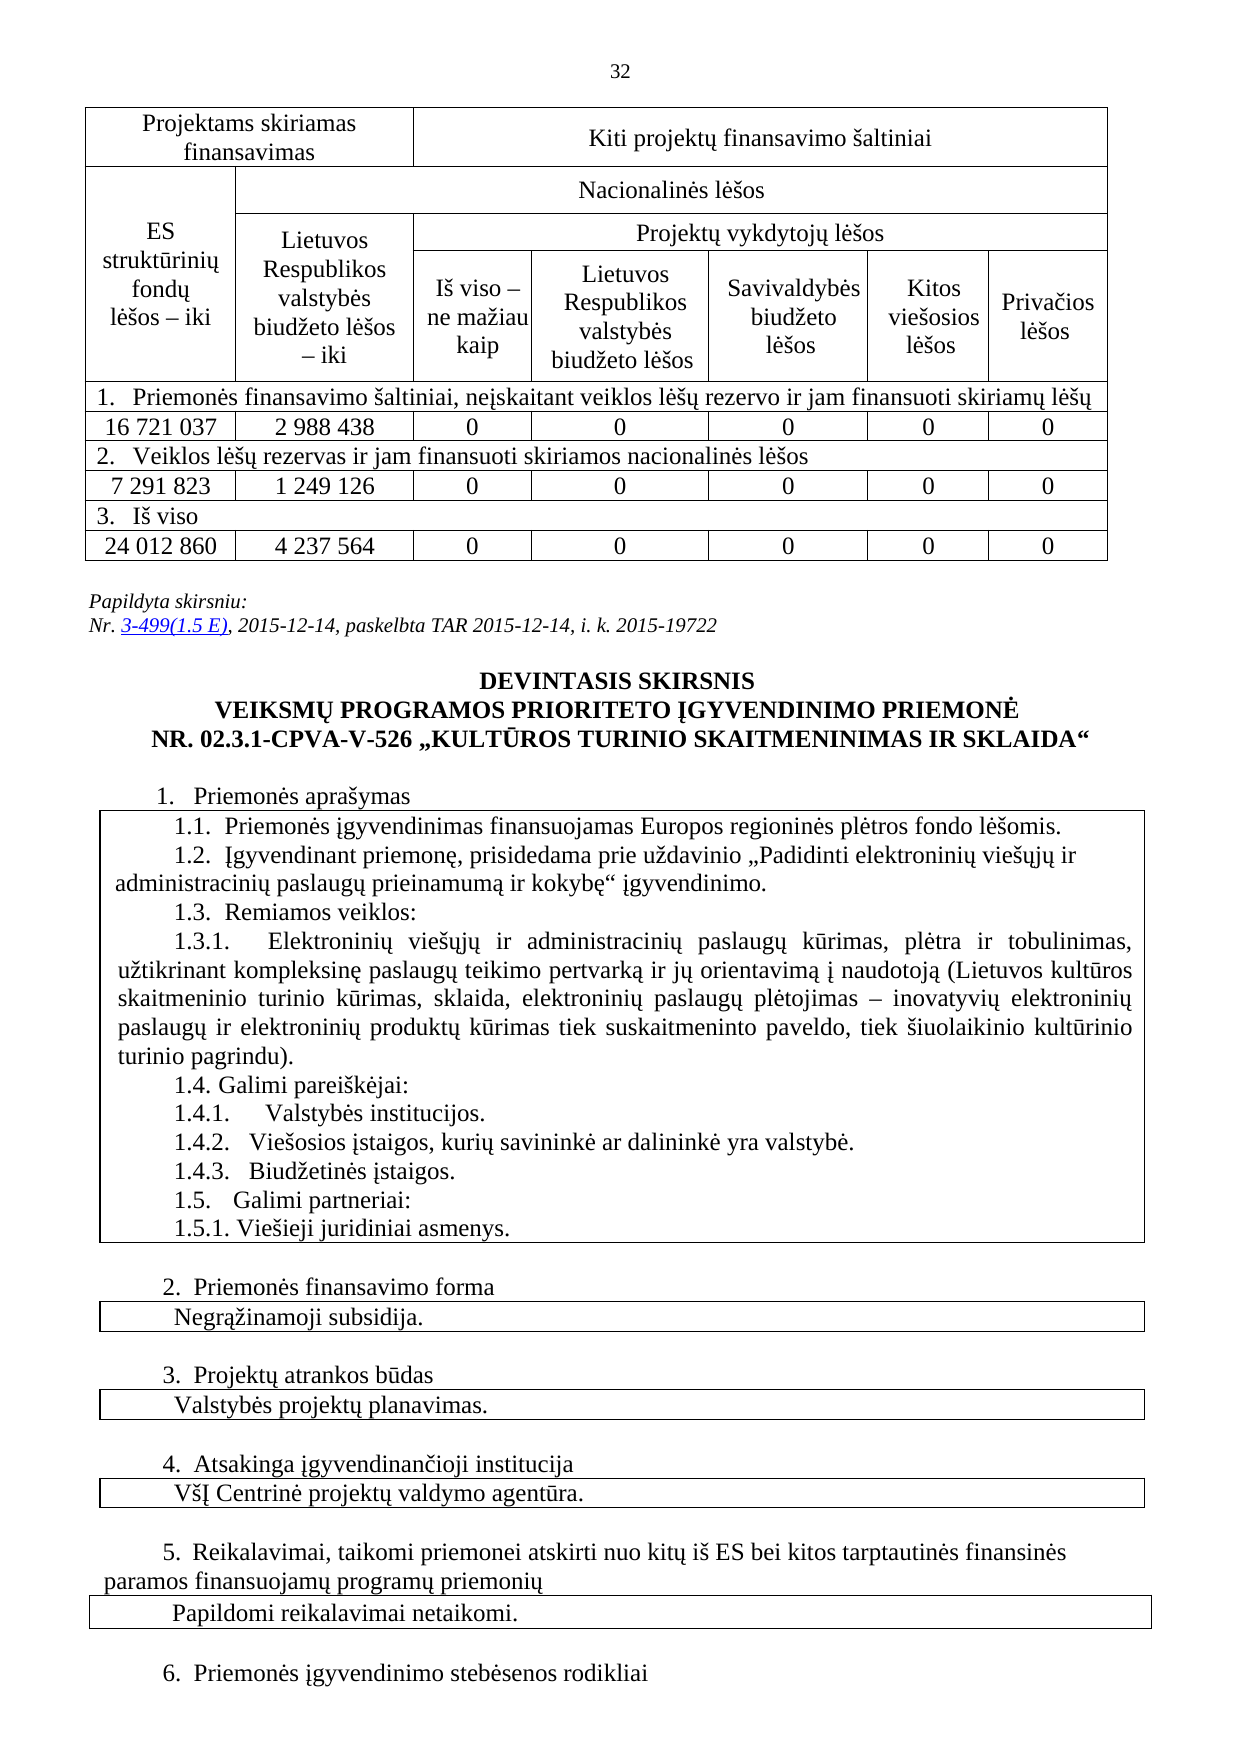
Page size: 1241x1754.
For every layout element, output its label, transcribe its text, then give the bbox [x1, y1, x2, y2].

table_cell Lietuvos Respublikos valstybės biudžeto lėšos – iki [236, 214, 413, 381]
text Papildomi reikalavimai netaikomi. [90, 1596, 1151, 1628]
table_cell ES struktūrinių fondų lėšos – iki [86, 167, 235, 381]
table_cell 0 [989, 531, 1107, 559]
table_cell 0 [532, 471, 708, 500]
table_cell Nacionalinės lėšos [236, 167, 1107, 213]
table_cell 24 012 860 [86, 531, 235, 559]
table_cell 1. Priemonės finansavimo šaltiniai, neįskaitant veiklos lėšų rezervo ir jam finansuoti skiriamų lėšų [86, 382, 1107, 411]
table_cell 1.4. Galimi pareiškėjai: 1.4.1. Valstybės institucijos. 1.4.2. Viešosios įstaigos, kurių savininkė ar dalininkė yra valstybė. 1.4.3. Biudžetinės įstaigos. [101, 1070, 1144, 1185]
table_cell 1.3. Remiamos veiklos: 1.3.1. Elektroninių viešųjų ir administracinių paslaugų kūrimas, plėtra ir tobulinimas, užtikrinant kompleksinę paslaugų teikimo pertvarką ir jų orientavimą į naudotoją (Lietuvos kultūros skaitmeninio turinio kūrimas, sklaida, elektroninių paslaugų plėtojimas – inovatyvių elektroninių paslaugų ir elektroninių produktų kūrimas tiek suskaitmeninto paveldo, tiek šiuolaikinio kultūrinio turinio pagrindu). [101, 897, 1144, 1070]
table_cell Kitos viešosios lėšos [868, 251, 988, 381]
table_cell 0 [414, 471, 531, 500]
table_cell Savivaldybės biudžeto lėšos [709, 251, 867, 381]
text 1. Priemonės aprašymas [156, 781, 1152, 810]
table_cell 0 [532, 412, 708, 440]
table_cell 0 [868, 471, 988, 500]
text Nr. 3-499(1.5 E), 2015-12-14, paskelbta TAR 2015-12-14, i. k. 2015-19722 [89, 613, 1152, 637]
table_header Negrąžinamoji subsidija. [101, 1302, 1144, 1331]
table_cell 2 988 438 [236, 412, 413, 440]
text 6. Priemonės įgyvendinimo stebėsenos rodikliai [162, 1658, 1152, 1687]
table_cell 0 [414, 531, 531, 559]
text DEVINTASIS SKIRSNIS [89, 666, 1152, 695]
table_cell 1.2. Įgyvendinant priemonę, prisidedama prie uždavinio „Padidinti elektroninių viešųjų ir administracinių paslaugų prieinamumą ir kokybę“ įgyvendinimo. [101, 840, 1144, 897]
text 3. Projektų atrankos būdas [162, 1360, 1152, 1389]
table_cell 0 [989, 412, 1107, 440]
table_cell 3. Iš viso [86, 501, 1107, 530]
table_cell Privačios lėšos [989, 251, 1107, 381]
text 4. Atsakinga įgyvendinančioji institucija [162, 1449, 1152, 1477]
text 2. Priemonės finansavimo forma [162, 1272, 1152, 1301]
text VEIKSMŲ PROGRAMOS PRIORITETO ĮGYVENDINIMO PRIEMONĖ [89, 695, 1152, 724]
table_cell 1 249 126 [236, 471, 413, 500]
table_cell 0 [709, 531, 867, 559]
table_header VšĮ Centrinė projektų valdymo agentūra. [101, 1479, 1144, 1507]
table_cell 0 [709, 471, 867, 500]
table_header Projektams skiriamas finansavimas [86, 108, 413, 166]
table_cell Iš viso – ne mažiau kaip [414, 251, 531, 381]
table_cell 1.5. Galimi partneriai: 1.5.1. Viešieji juridiniai asmenys. [101, 1185, 1144, 1242]
table_cell Projektų vykdytojų lėšos [414, 214, 1107, 250]
table_cell 0 [868, 531, 988, 559]
table_cell 0 [414, 412, 531, 440]
table_cell 2. Veiklos lėšų rezervas ir jam finansuoti skiriamos nacionalinės lėšos [86, 441, 1107, 470]
text 5. Reikalavimai, taikomi priemonei atskirti nuo kitų iš ES bei kitos tarptautinės finansinės paramos finansuojamų programų priemonių [103, 1537, 1152, 1594]
table_header 1.1. Priemonės įgyvendinimas finansuojamas Europos regioninės plėtros fondo lėšomis. [101, 811, 1144, 840]
table_cell 0 [989, 471, 1107, 500]
table_cell 0 [868, 412, 988, 440]
table_cell 0 [532, 531, 708, 559]
text Papildyta skirsniu: [89, 589, 1152, 613]
table_header Kiti projektų finansavimo šaltiniai [414, 108, 1107, 166]
table_cell 4 237 564 [236, 531, 413, 559]
text NR. 02.3.1-CPVA-V-526 „KULTŪROS TURINIO SKAITMENINIMAS IR SKLAIDA“ [89, 724, 1152, 752]
table_header Valstybės projektų planavimas. [101, 1390, 1144, 1419]
table_cell 16 721 037 [86, 412, 235, 440]
table_cell Lietuvos Respublikos valstybės biudžeto lėšos [532, 251, 708, 381]
table_cell 0 [709, 412, 867, 440]
table_cell 7 291 823 [86, 471, 235, 500]
